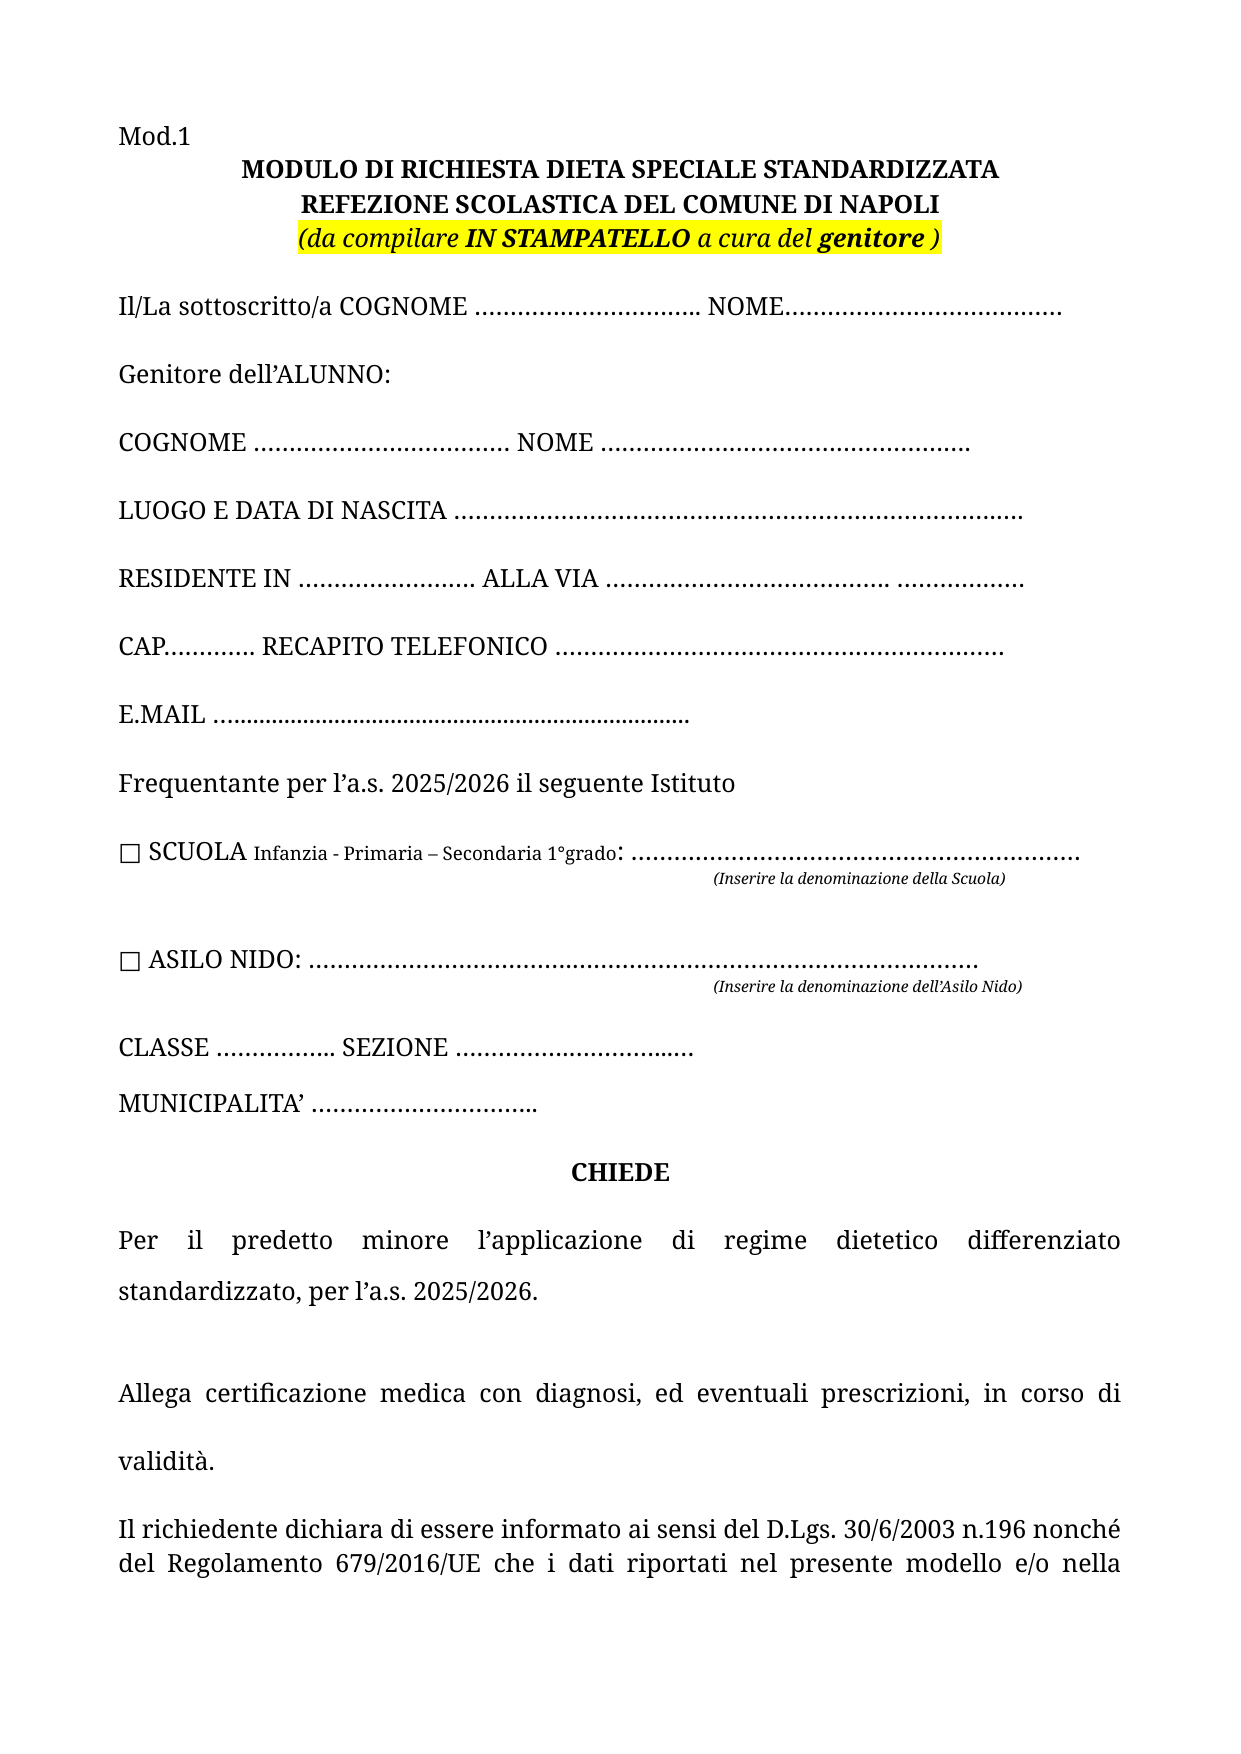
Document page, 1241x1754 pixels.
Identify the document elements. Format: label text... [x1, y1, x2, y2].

text Genitore dell’ALUNNO: [118, 357, 1122, 391]
text □ ASILO NIDO: ……………………………….………………………………………………… [118, 941, 1122, 975]
text CLASSE …………….. SEZIONE …………….…………...… [118, 1029, 1122, 1063]
text Il/La sottoscritto/a COGNOME ………………………….. NOME………………………………… [118, 288, 1122, 322]
text RESIDENTE IN ……………………. ALLA VIA …………………………………. ……………… [118, 561, 1122, 595]
text MUNICIPALITA’ ………………………….. [118, 1086, 1122, 1120]
text Il richiedente dichiara di essere informato ai sensi del D.Lgs. 30/6/2003 n.196 nonché del Regolamento 679/2016/UE che i dati riportati nel presente modello e/o nella [118, 1512, 1122, 1580]
text LUOGO E DATA DI NASCITA ………………………………………………………………….…. [118, 493, 1122, 527]
text (Inserire la denominazione dell’Asilo Nido) [118, 975, 1122, 1012]
text REFEZIONE SCOLASTICA DEL COMUNE DI NAPOLI [118, 186, 1122, 220]
text CHIEDE [118, 1154, 1122, 1188]
text Per il predetto minore l’applicazione di regime dietetico differenziato standardizzato, per l’a.s. 2025/2026. [118, 1222, 1122, 1307]
text (da compilare IN STAMPATELLO a cura del genitore ) [118, 220, 1122, 254]
text CAP…………. RECAPITO TELEFONICO ……………………………………………………… [118, 629, 1122, 663]
text Mod.1 [118, 118, 1122, 152]
text (Inserire la denominazione della Scuola) [118, 867, 1122, 904]
text Frequentante per l’a.s. 2025/2026 il seguente Istituto [118, 765, 1122, 799]
text E.MAIL …......................................................................... [118, 697, 1122, 731]
text COGNOME ……………………………… NOME ……………………………………………. [118, 425, 1122, 459]
text □ SCUOLA Infanzia - Primaria – Secondaria 1°grado: ……………………………………………………… [118, 833, 1122, 867]
text MODULO DI RICHIESTA DIETA SPECIALE STANDARDIZZATA [118, 152, 1122, 186]
text Allega certificazione medica con diagnosi, ed eventuali prescrizioni, in corso di validità. [118, 1375, 1122, 1478]
